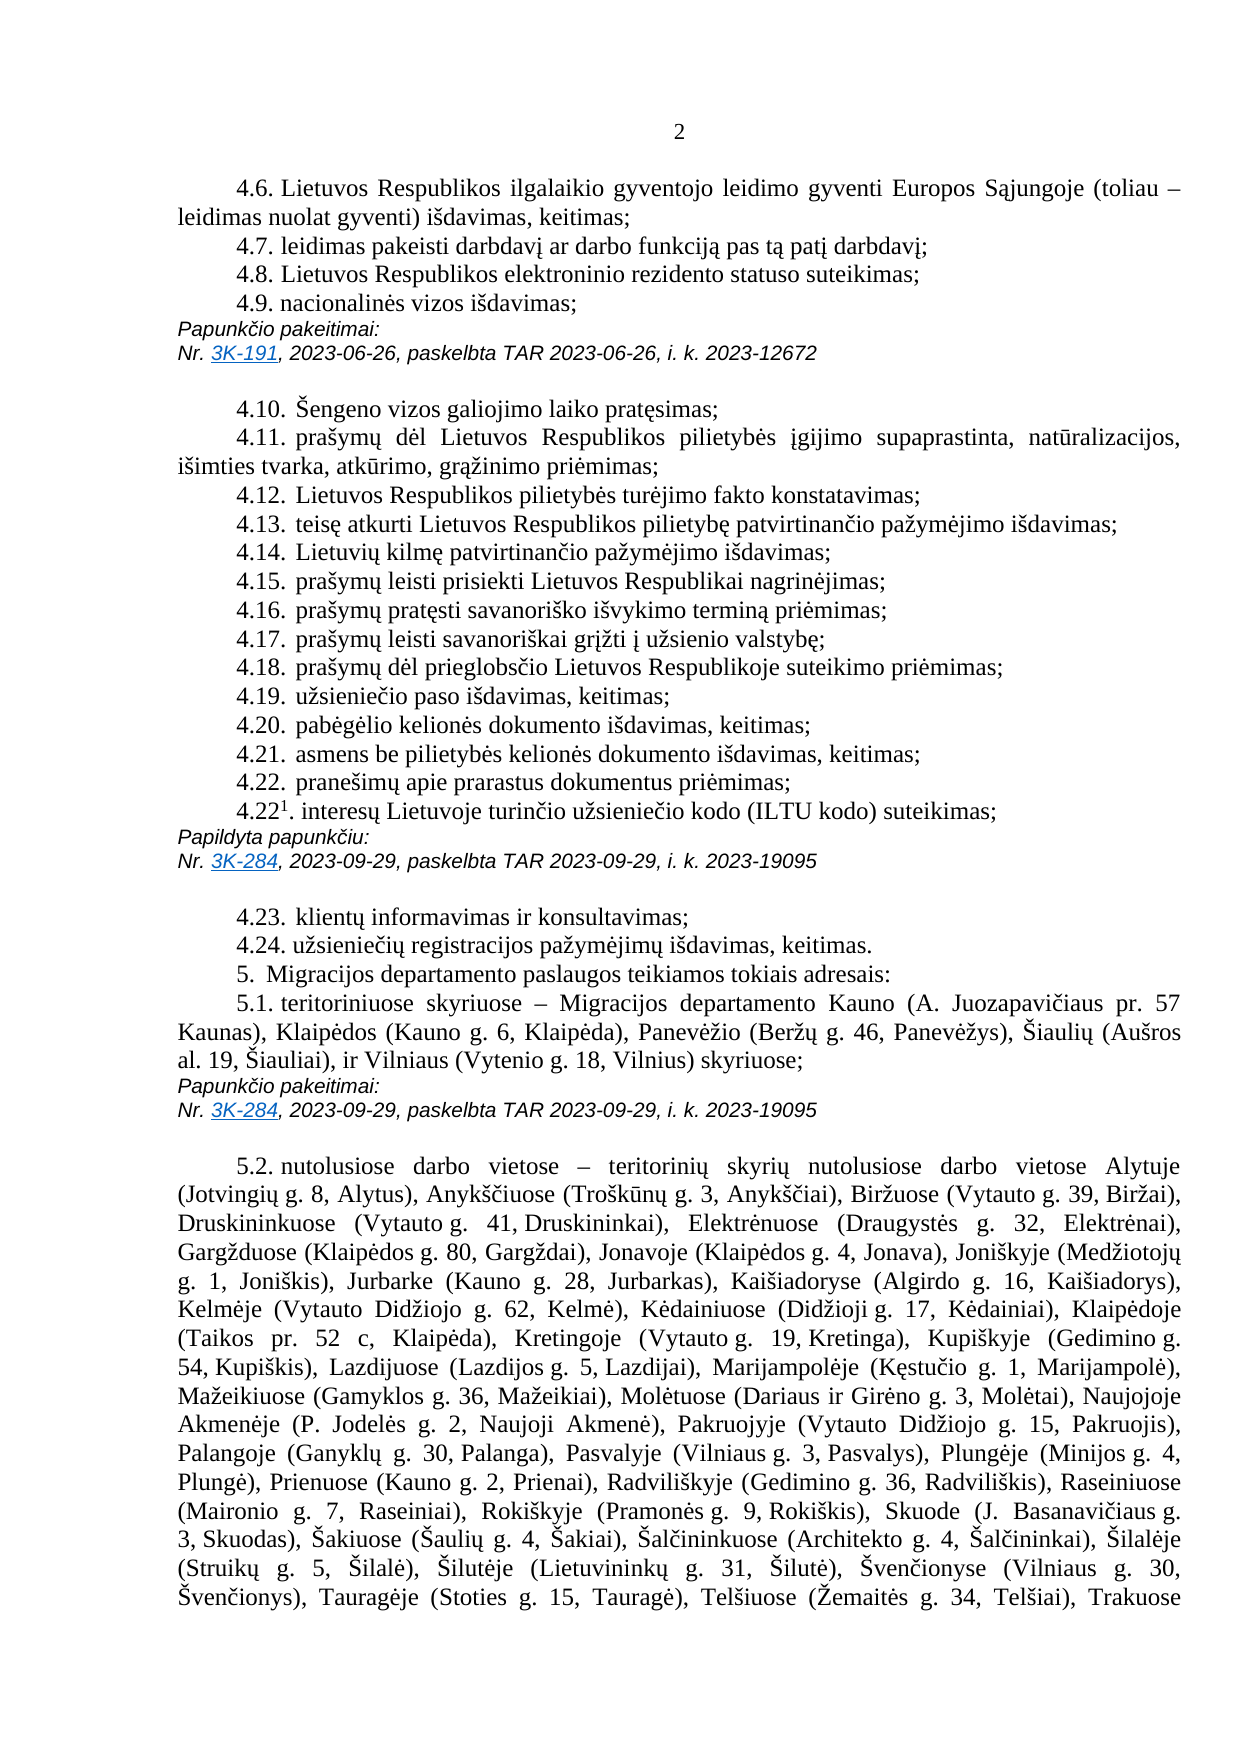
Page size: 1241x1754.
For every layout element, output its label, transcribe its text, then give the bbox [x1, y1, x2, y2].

text Nr. 3K-284, 2023-09-29, paskelbta TAR 2023-09-29, i. k. 2023-19095 [177, 849, 1181, 873]
text 4.18. prašymų dėl prieglobsčio Lietuvos Respublikoje suteikimo priėmimas; [177, 652, 1181, 681]
text 4.23. klientų informavimas ir konsultavimas; [177, 902, 1181, 930]
text 4.14. Lietuvių kilmę patvirtinančio pažymėjimo išdavimas; [177, 537, 1181, 566]
text 5.1. teritoriniuose skyriuose – Migracijos departamento Kauno (A. Juozapavičiaus pr. 57 Kaunas), Klaipėdos (Kauno g. 6, Klaipėda), Panevėžio (Beržų g. 46, Panevėžys), Šiaulių (Aušros al. 19, Šiauliai), ir Vilniaus (Vytenio g. 18, Vilnius) skyriuose; [177, 988, 1181, 1074]
text Papunkčio pakeitimai: [177, 1074, 1181, 1098]
text 4.17. prašymų leisti savanoriškai grįžti į užsienio valstybę; [177, 624, 1181, 652]
text 4.9. nacionalinės vizos išdavimas; [177, 288, 1181, 317]
text 4.20. pabėgėlio kelionės dokumento išdavimas, keitimas; [177, 710, 1181, 739]
text 4.6. Lietuvos Respublikos ilgalaikio gyventojo leidimo gyventi Europos Sąjungoje (toliau – leidimas nuolat gyventi) išdavimas, keitimas; [177, 173, 1181, 231]
text Papildyta papunkčiu: [177, 825, 1181, 849]
text 4.7. leidimas pakeisti darbdavį ar darbo funkciją pas tą patį darbdavį; [177, 231, 1181, 259]
text Nr. 3K-284, 2023-09-29, paskelbta TAR 2023-09-29, i. k. 2023-19095 [177, 1098, 1181, 1122]
text Nr. 3K-191, 2023-06-26, paskelbta TAR 2023-06-26, i. k. 2023-12672 [177, 341, 1181, 365]
text 4.13. teisę atkurti Lietuvos Respublikos pilietybę patvirtinančio pažymėjimo išdavimas; [177, 509, 1181, 537]
text 4.11. prašymų dėl Lietuvos Respublikos pilietybės įgijimo supaprastinta, natūralizacijos, išimties tvarka, atkūrimo, grąžinimo priėmimas; [177, 422, 1181, 480]
text 4.221. interesų Lietuvoje turinčio užsieniečio kodo (ILTU kodo) suteikimas; [177, 796, 1181, 825]
text 4.22. pranešimų apie prarastus dokumentus priėmimas; [177, 767, 1181, 796]
text 4.16. prašymų pratęsti savanoriško išvykimo terminą priėmimas; [177, 595, 1181, 624]
text 4.8. Lietuvos Respublikos elektroninio rezidento statuso suteikimas; [177, 259, 1181, 288]
text 4.10. Šengeno vizos galiojimo laiko pratęsimas; [177, 394, 1181, 422]
text 4.19. užsieniečio paso išdavimas, keitimas; [177, 681, 1181, 710]
text 5. Migracijos departamento paslaugos teikiamos tokiais adresais: [177, 959, 1181, 988]
text 4.24. užsieniečių registracijos pažymėjimų išdavimas, keitimas. [177, 930, 1181, 959]
text 4.12. Lietuvos Respublikos pilietybės turėjimo fakto konstatavimas; [177, 480, 1181, 509]
text Papunkčio pakeitimai: [177, 317, 1181, 341]
text 5.2. nutolusiose darbo vietose – teritorinių skyrių nutolusiose darbo vietose Alytuje (Jotvingių g. 8, Alytus), Anykščiuose (Troškūnų g. 3, Anykščiai), Biržuose (Vytauto g. 39, Biržai), Druskininkuose (Vytauto g. 41, Druskininkai), Elektrėnuose (Draugystės g. 32, Elektrėnai), Gargžduose (Klaipėdos g. 80, Gargždai), Jonavoje (Klaipėdos g. 4, Jonava), Joniškyje (Medžiotojų g. 1, Joniškis), Jurbarke (Kauno g. 28, Jurbarkas), Kaišiadoryse (Algirdo g. 16, Kaišiadorys), Kelmėje (Vytauto Didžiojo g. 62, Kelmė), Kėdainiuose (Didžioji g. 17, Kėdainiai), Klaipėdoje (Taikos pr. 52 c, Klaipėda), Kretingoje (Vytauto g. 19, Kretinga), Kupiškyje (Gedimino g. 54, Kupiškis), Lazdijuose (Lazdijos g. 5, Lazdijai), Marijampolėje (Kęstučio g. 1, Marijampolė), Mažeikiuose (Gamyklos g. 36, Mažeikiai), Molėtuose (Dariaus ir Girėno g. 3, Molėtai), Naujojoje Akmenėje (P. Jodelės g. 2, Naujoji Akmenė), Pakruojyje (Vytauto Didžiojo g. 15, Pakruojis), Palangoje (Ganyklų g. 30, Palanga), Pasvalyje (Vilniaus g. 3, Pasvalys), Plungėje (Minijos g. 4, Plungė), Prienuose (Kauno g. 2, Prienai), Radviliškyje (Gedimino g. 36, Radviliškis), Raseiniuose (Maironio g. 7, Raseiniai), Rokiškyje (Pramonės g. 9, Rokiškis), Skuode (J. Basanavičiaus g. 3, Skuodas), Šakiuose (Šaulių g. 4, Šakiai), Šalčininkuose (Architekto g. 4, Šalčininkai), Šilalėje (Struikų g. 5, Šilalė), Šilutėje (Lietuvininkų g. 31, Šilutė), Švenčionyse (Vilniaus g. 30, Švenčionys), Tauragėje (Stoties g. 15, Tauragė), Telšiuose (Žemaitės g. 34, Telšiai), Trakuose [177, 1151, 1181, 1611]
text 4.15. prašymų leisti prisiekti Lietuvos Respublikai nagrinėjimas; [177, 566, 1181, 595]
text 4.21. asmens be pilietybės kelionės dokumento išdavimas, keitimas; [177, 739, 1181, 767]
